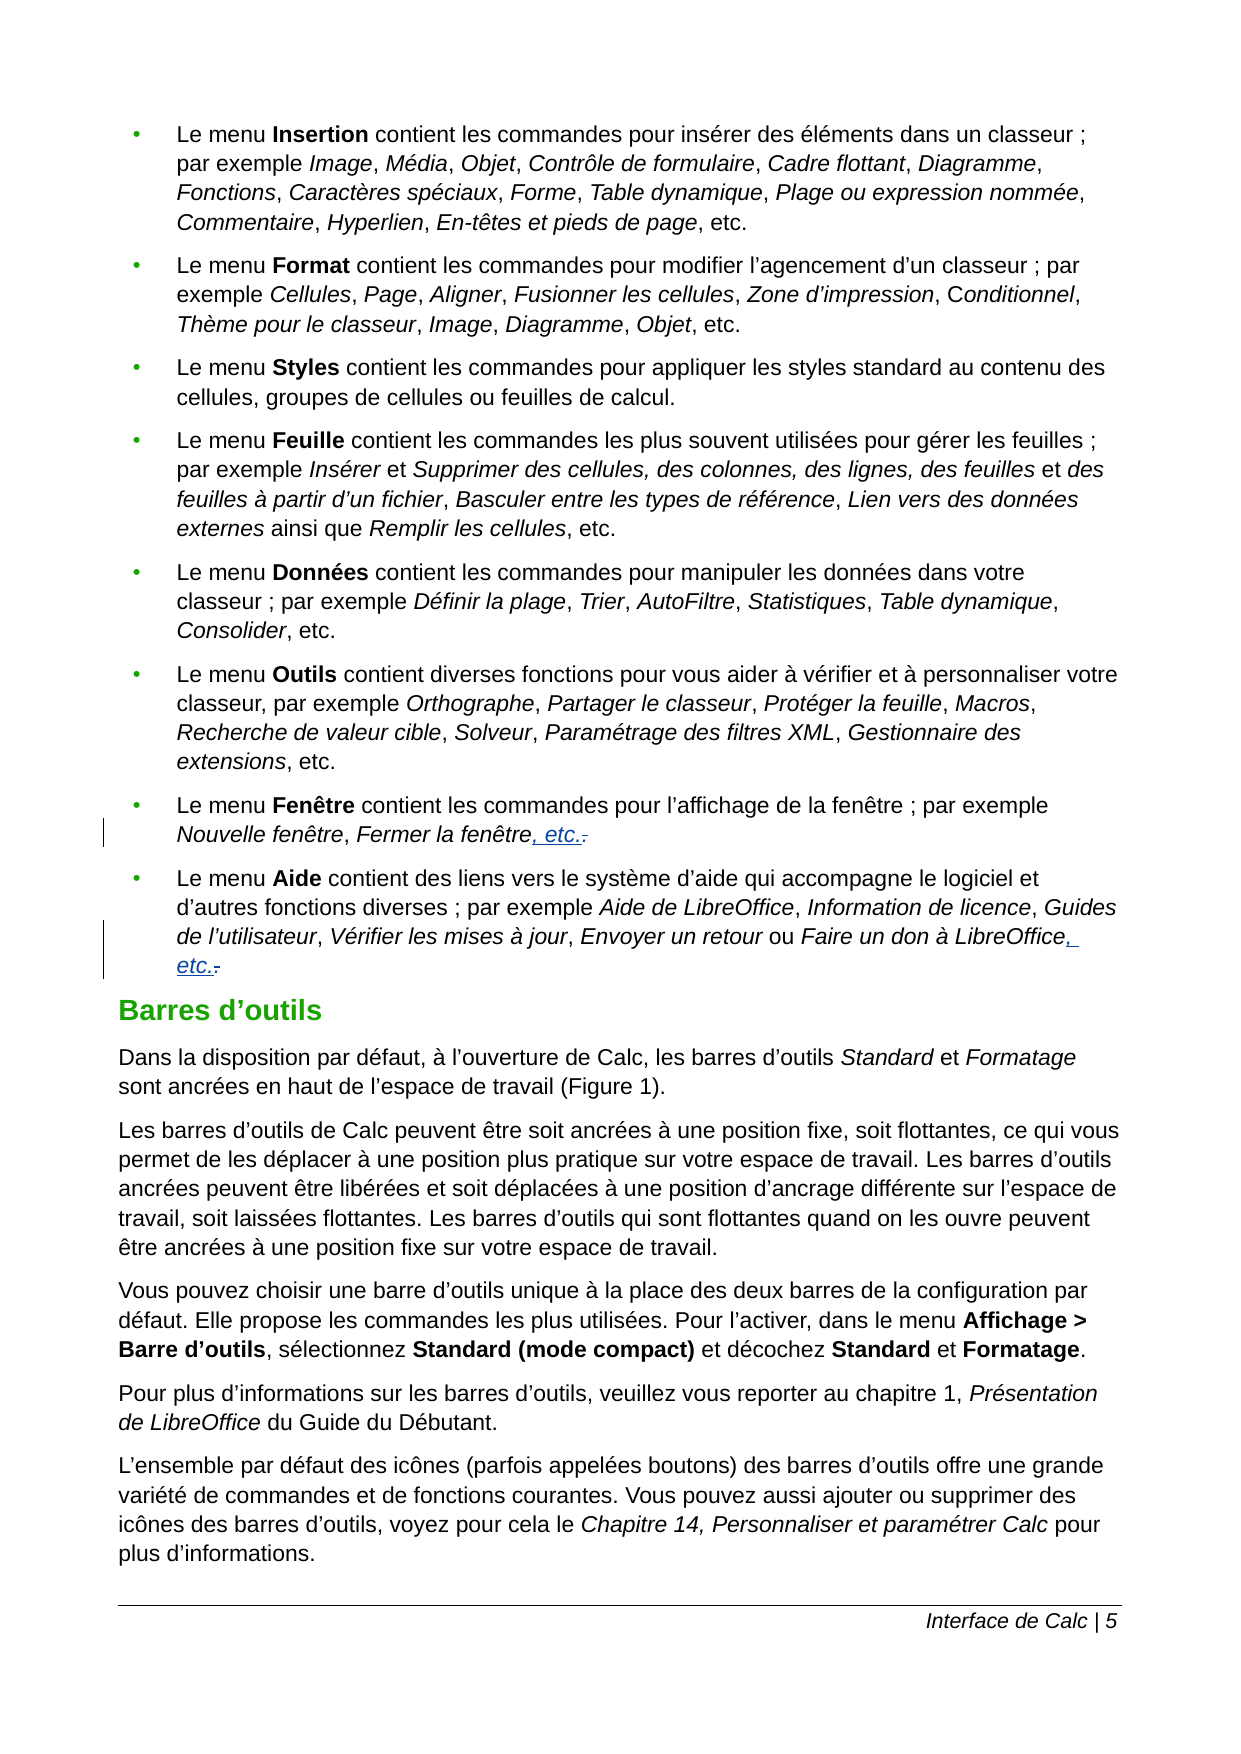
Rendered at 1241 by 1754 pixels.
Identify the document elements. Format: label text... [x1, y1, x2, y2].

list Le menu Aide contient des liens vers le système d’aide qui accompagne le logiciel et d’autres fonctions diverses ; par exemple Aide de LibreOffice, Information de licence, Guides de l’utilisateur, Vérifier les mises à jour, Envoyer un retour ou Faire un don à LibreOffice, etc. [133, 862, 1122, 978]
list Le menu Outils contient diverses fonctions pour vous aider à vérifier et à personnaliser votre classeur, par exemple Orthographe, Partager le classeur, Protéger la feuille, Macros, Recherche de valeur cible, Solveur, Paramétrage des filtres XML, Gestionnaire des extensions, etc. [133, 658, 1122, 774]
list Le menu Feuille contient les commandes les plus souvent utilisées pour gérer les feuilles ; par exemple Insérer et Supprimer des cellules, des colonnes, des lignes, des feuilles et des feuilles à partir d’un fichier, Basculer entre les types de référence, Lien vers des données externes ainsi que Remplir les cellules, etc. [133, 424, 1122, 541]
text Pour plus d’informations sur les barres d’outils, veuillez vous reporter au chapitre 1, Présentation de LibreOffice du Guide du Débutant. [118, 1377, 1122, 1435]
text Vous pouvez choisir une barre d’outils unique à la place des deux barres de la configuration par défaut. Elle propose les commandes les plus utilisées. Pour l’activer, dans le menu Affichage > Barre d’outils, sélectionnez Standard (mode compact) et décochez Standard et Formatage. [118, 1274, 1122, 1362]
subtitle Barres d’outils [118, 993, 1122, 1027]
text L’ensemble par défaut des icônes (parfois appelées boutons) des barres d’outils offre une grande variété de commandes et de fonctions courantes. Vous pouvez aussi ajouter ou supprimer des icônes des barres d’outils, voyez pour cela le Chapitre 14, Personnaliser et paramétrer Calc pour plus d’informations. [118, 1449, 1122, 1566]
list Le menu Styles contient les commandes pour appliquer les styles standard au contenu des cellules, groupes de cellules ou feuilles de calcul. [133, 351, 1122, 410]
list Le menu Données contient les commandes pour manipuler les données dans votre classeur ; par exemple Définir la plage, Trier, AutoFiltre, Statistiques, Table dynamique, Consolider, etc. [133, 556, 1122, 643]
list Le menu Insertion contient les commandes pour insérer des éléments dans un classeur ; par exemple Image, Média, Objet, Contrôle de formulaire, Cadre flottant, Diagramme, Fonctions, Caractères spéciaux, Forme, Table dynamique, Plage ou expression nommée, Commentaire, Hyperlien, En-têtes et pieds de page, etc. [133, 118, 1122, 235]
text Les barres d’outils de Calc peuvent être soit ancrées à une position fixe, soit flottantes, ce qui vous permet de les déplacer à une position plus pratique sur votre espace de travail. Les barres d’outils ancrées peuvent être libérées et soit déplacées à une position d’ancrage différente sur l’espace de travail, soit laissées flottantes. Les barres d’outils qui sont flottantes quand on les ouvre peuvent être ancrées à une position fixe sur votre espace de travail. [118, 1114, 1122, 1260]
list Le menu Format contient les commandes pour modifier l’agencement d’un classeur ; par exemple Cellules, Page, Aligner, Fusionner les cellules, Zone d’impression, Conditionnel, Thème pour le classeur, Image, Diagramme, Objet, etc. [133, 249, 1122, 337]
list Le menu Fenêtre contient les commandes pour l’affichage de la fenêtre ; par exemple Nouvelle fenêtre, Fermer la fenêtre, etc. [133, 789, 1122, 847]
text Dans la disposition par défaut, à l’ouverture de Calc, les barres d’outils Standard et Formatage sont ancrées en haut de l’espace de travail (Figure 1). [118, 1041, 1122, 1099]
